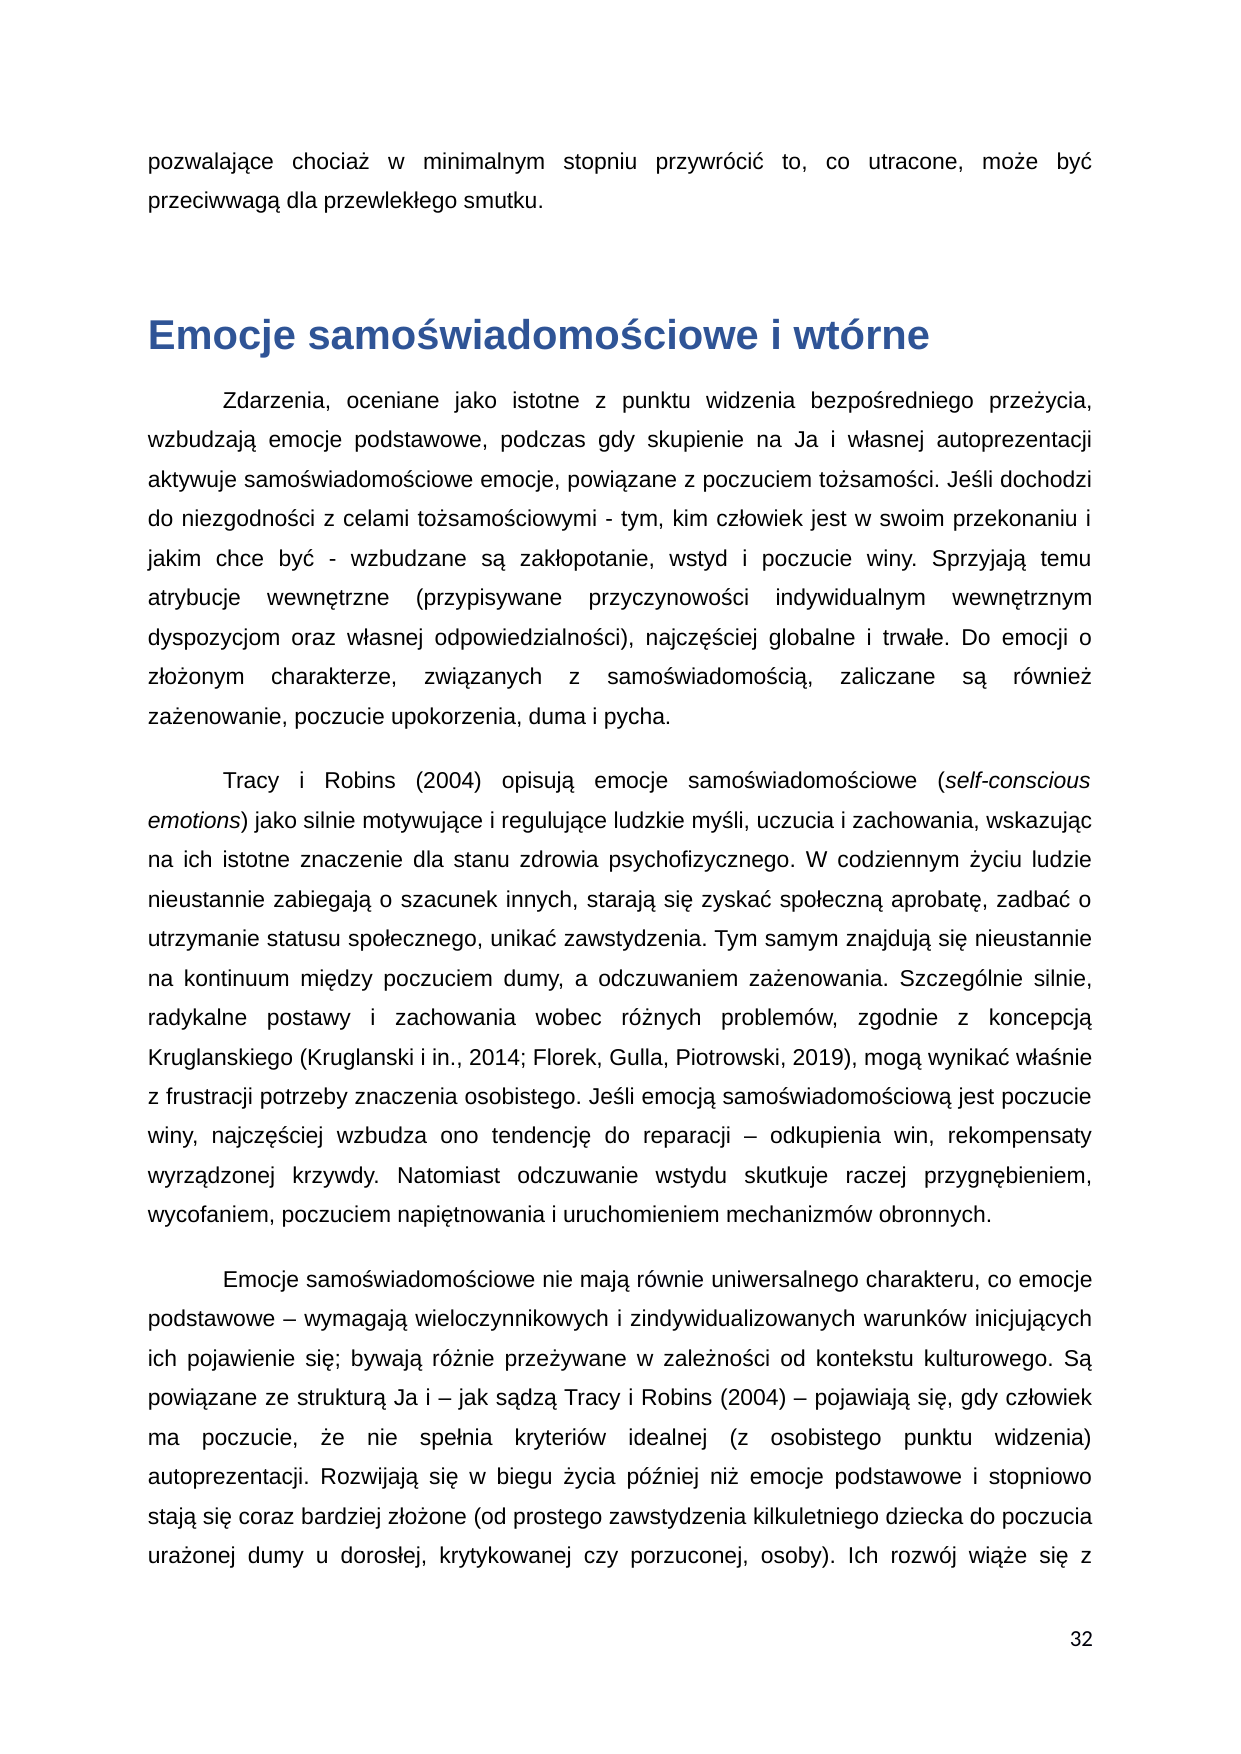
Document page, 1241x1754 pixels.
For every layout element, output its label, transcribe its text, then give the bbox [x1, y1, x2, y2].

text pozwalające chociaż w minimalnym stopniu przywrócić to, co utracone, może być przeciwwagą dla przewlekłego smutku. [148, 148, 1093, 213]
text Tracy i Robins (2004) opisują emocje samoświadomościowe (self-conscious emotions) jako silnie motywujące i regulujące ludzkie myśli, uczucia i zachowania, wskazując na ich istotne znaczenie dla stanu zdrowia psychofizycznego. W codziennym życiu ludzie nieustannie zabiegają o szacunek innych, starają się zyskać społeczną aprobatę, zadbać o utrzymanie statusu społecznego, unikać zawstydzenia. Tym samym znajdują się nieustannie na kontinuum między poczuciem dumy, a odczuwaniem zażenowania. Szczególnie silnie, radykalne postawy i zachowania wobec różnych problemów, zgodnie z koncepcją Kruglanskiego (Kruglanski i in., 2014; Florek, Gulla, Piotrowski, 2019), mogą wynikać właśnie z frustracji potrzeby znaczenia osobistego. Jeśli emocją samoświadomościową jest poczucie winy, najczęściej wzbudza ono tendencję do reparacji – odkupienia win, rekompensaty wyrządzonej krzywdy. Natomiast odczuwanie wstydu skutkuje raczej przygnębieniem, wycofaniem, poczuciem napiętnowania i uruchomieniem mechanizmów obronnych. [148, 767, 1093, 1228]
text Zdarzenia, oceniane jako istotne z punktu widzenia bezpośredniego przeżycia, wzbudzają emocje podstawowe, podczas gdy skupienie na Ja i własnej autoprezentacji aktywuje samoświadomościowe emocje, powiązane z poczuciem tożsamości. Jeśli dochodzi do niezgodności z celami tożsamościowymi - tym, kim człowiek jest w swoim przekonaniu i jakim chce być - wzbudzane są zakłopotanie, wstyd i poczucie winy. Sprzyjają temu atrybucje wewnętrzne (przypisywane przyczynowości indywidualnym wewnętrznym dyspozycjom oraz własnej odpowiedzialności), najczęściej globalne i trwałe. Do emocji o złożonym charakterze, związanych z samoświadomością, zaliczane są również zażenowanie, poczucie upokorzenia, duma i pycha. [148, 387, 1093, 729]
text Emocje samoświadomościowe nie mają równie uniwersalnego charakteru, co emocje podstawowe – wymagają wieloczynnikowych i zindywidualizowanych warunków inicjujących ich pojawienie się; bywają różnie przeżywane w zależności od kontekstu kulturowego. Są powiązane ze strukturą Ja i – jak sądzą Tracy i Robins (2004) – pojawiają się, gdy człowiek ma poczucie, że nie spełnia kryteriów idealnej (z osobistego punktu widzenia) autoprezentacji. Rozwijają się w biegu życia później niż emocje podstawowe i stopniowo stają się coraz bardziej złożone (od prostego zawstydzenia kilkuletniego dziecka do poczucia urażonej dumy u dorosłej, krytykowanej czy porzuconej, osoby). Ich rozwój wiąże się z [148, 1266, 1093, 1569]
subtitle Emocje samoświadomościowe i wtórne [148, 310, 1093, 358]
